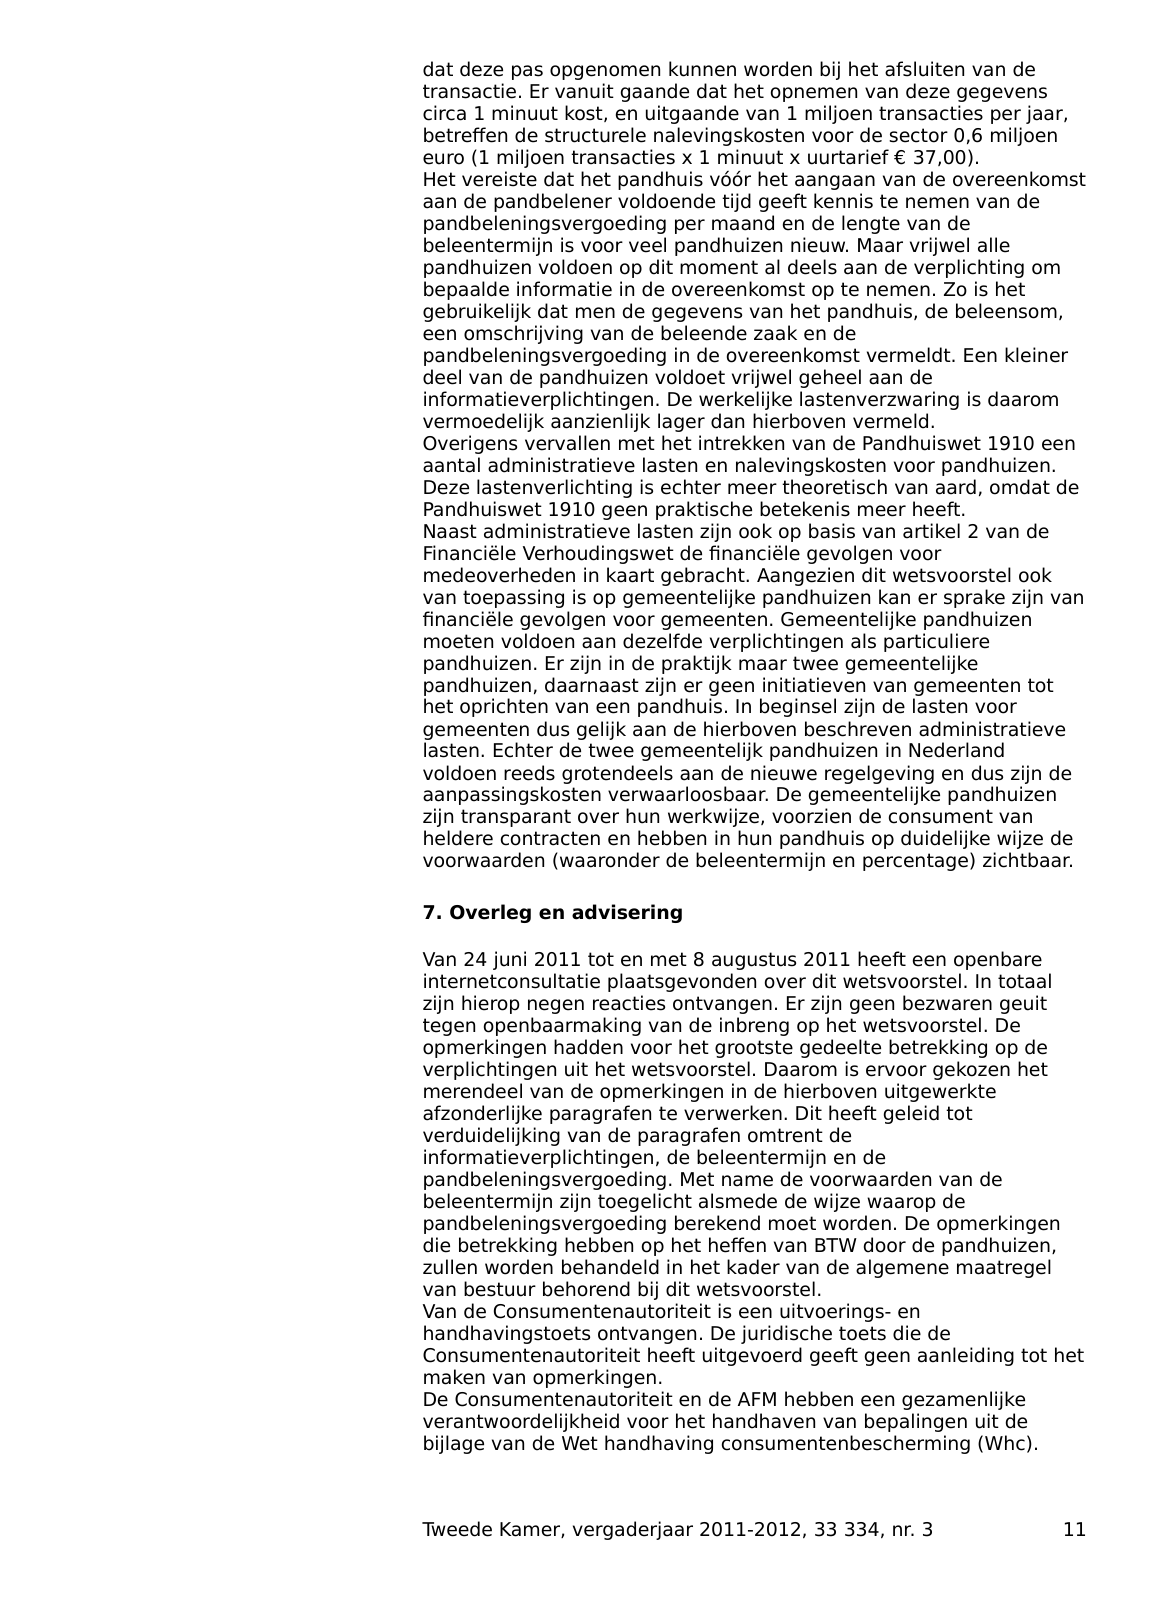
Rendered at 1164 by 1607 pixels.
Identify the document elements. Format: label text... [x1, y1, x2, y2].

text Overigens vervallen met het intrekken van de Pandhuiswet 1910 een aantal administratieve lasten en nalevingskosten voor pandhuizen. Deze lastenverlichting is echter meer theoretisch van aard, omdat de Pandhuiswet 1910 geen praktische betekenis meer heeft. [422, 433, 1087, 521]
text dat deze pas opgenomen kunnen worden bij het afsluiten van de transactie. Er vanuit gaande dat het opnemen van deze gegevens circa 1 minuut kost, en uitgaande van 1 miljoen transacties per jaar, betreffen de structurele nalevingskosten voor de sector 0,6 miljoen euro (1 miljoen transacties x 1 minuut x uurtarief € 37,00). [422, 59, 1087, 169]
text Het vereiste dat het pandhuis vóór het aangaan van de overeenkomst aan de pandbelener voldoende tijd geeft kennis te nemen van de pandbeleningsvergoeding per maand en de lengte van de beleentermijn is voor veel pandhuizen nieuw. Maar vrijwel alle pandhuizen voldoen op dit moment al deels aan de verplichting om bepaalde informatie in de overeenkomst op te nemen. Zo is het gebruikelijk dat men de gegevens van het pandhuis, de beleensom, een omschrijving van de beleende zaak en de pandbeleningsvergoeding in de overeenkomst vermeldt. Een kleiner deel van de pandhuizen voldoet vrijwel geheel aan de informatieverplichtingen. De werkelijke lastenverzwaring is daarom vermoedelijk aanzienlijk lager dan hierboven vermeld. [422, 169, 1087, 433]
text Van de Consumentenautoriteit is een uitvoerings- en handhavingstoets ontvangen. De juridische toets die de Consumentenautoriteit heeft uitgevoerd geeft geen aanleiding tot het maken van opmerkingen. [422, 1301, 1087, 1389]
text De Consumentenautoriteit en de AFM hebben een gezamenlijke verantwoordelijkheid voor het handhaven van bepalingen uit de bijlage van de Wet handhaving consumentenbescherming (Whc). [422, 1389, 1087, 1455]
text Van 24 juni 2011 tot en met 8 augustus 2011 heeft een openbare internetconsultatie plaatsgevonden over dit wetsvoorstel. In totaal zijn hierop negen reacties ontvangen. Er zijn geen bezwaren geuit tegen openbaarmaking van de inbreng op het wetsvoorstel. De opmerkingen hadden voor het grootste gedeelte betrekking op de verplichtingen uit het wetsvoorstel. Daarom is ervoor gekozen het merendeel van de opmerkingen in de hierboven uitgewerkte afzonderlijke paragrafen te verwerken. Dit heeft geleid tot verduidelijking van de paragrafen omtrent de informatieverplichtingen, de beleentermijn en de pandbeleningsvergoeding. Met name de voorwaarden van de beleentermijn zijn toegelicht alsmede de wijze waarop de pandbeleningsvergoeding berekend moet worden. De opmerkingen die betrekking hebben op het heffen van BTW door de pandhuizen, zullen worden behandeld in het kader van de algemene maatregel van bestuur behorend bij dit wetsvoorstel. [422, 949, 1087, 1301]
subtitle 7. Overleg en advisering [422, 902, 1087, 924]
text Naast administratieve lasten zijn ook op basis van artikel 2 van de Financiële Verhoudingswet de financiële gevolgen voor medeoverheden in kaart gebracht. Aangezien dit wetsvoorstel ook van toepassing is op gemeentelijke pandhuizen kan er sprake zijn van financiële gevolgen voor gemeenten. Gemeentelijke pandhuizen moeten voldoen aan dezelfde verplichtingen als particuliere pandhuizen. Er zijn in de praktijk maar twee gemeentelijke pandhuizen, daarnaast zijn er geen initiatieven van gemeenten tot het oprichten van een pandhuis. In beginsel zijn de lasten voor gemeenten dus gelijk aan de hierboven beschreven administratieve lasten. Echter de twee gemeentelijk pandhuizen in Nederland voldoen reeds grotendeels aan de nieuwe regelgeving en dus zijn de aanpassingskosten verwaarloosbaar. De gemeentelijke pandhuizen zijn transparant over hun werkwijze, voorzien de consument van heldere contracten en hebben in hun pandhuis op duidelijke wijze de voorwaarden (waaronder de beleentermijn en percentage) zichtbaar. [422, 521, 1087, 872]
